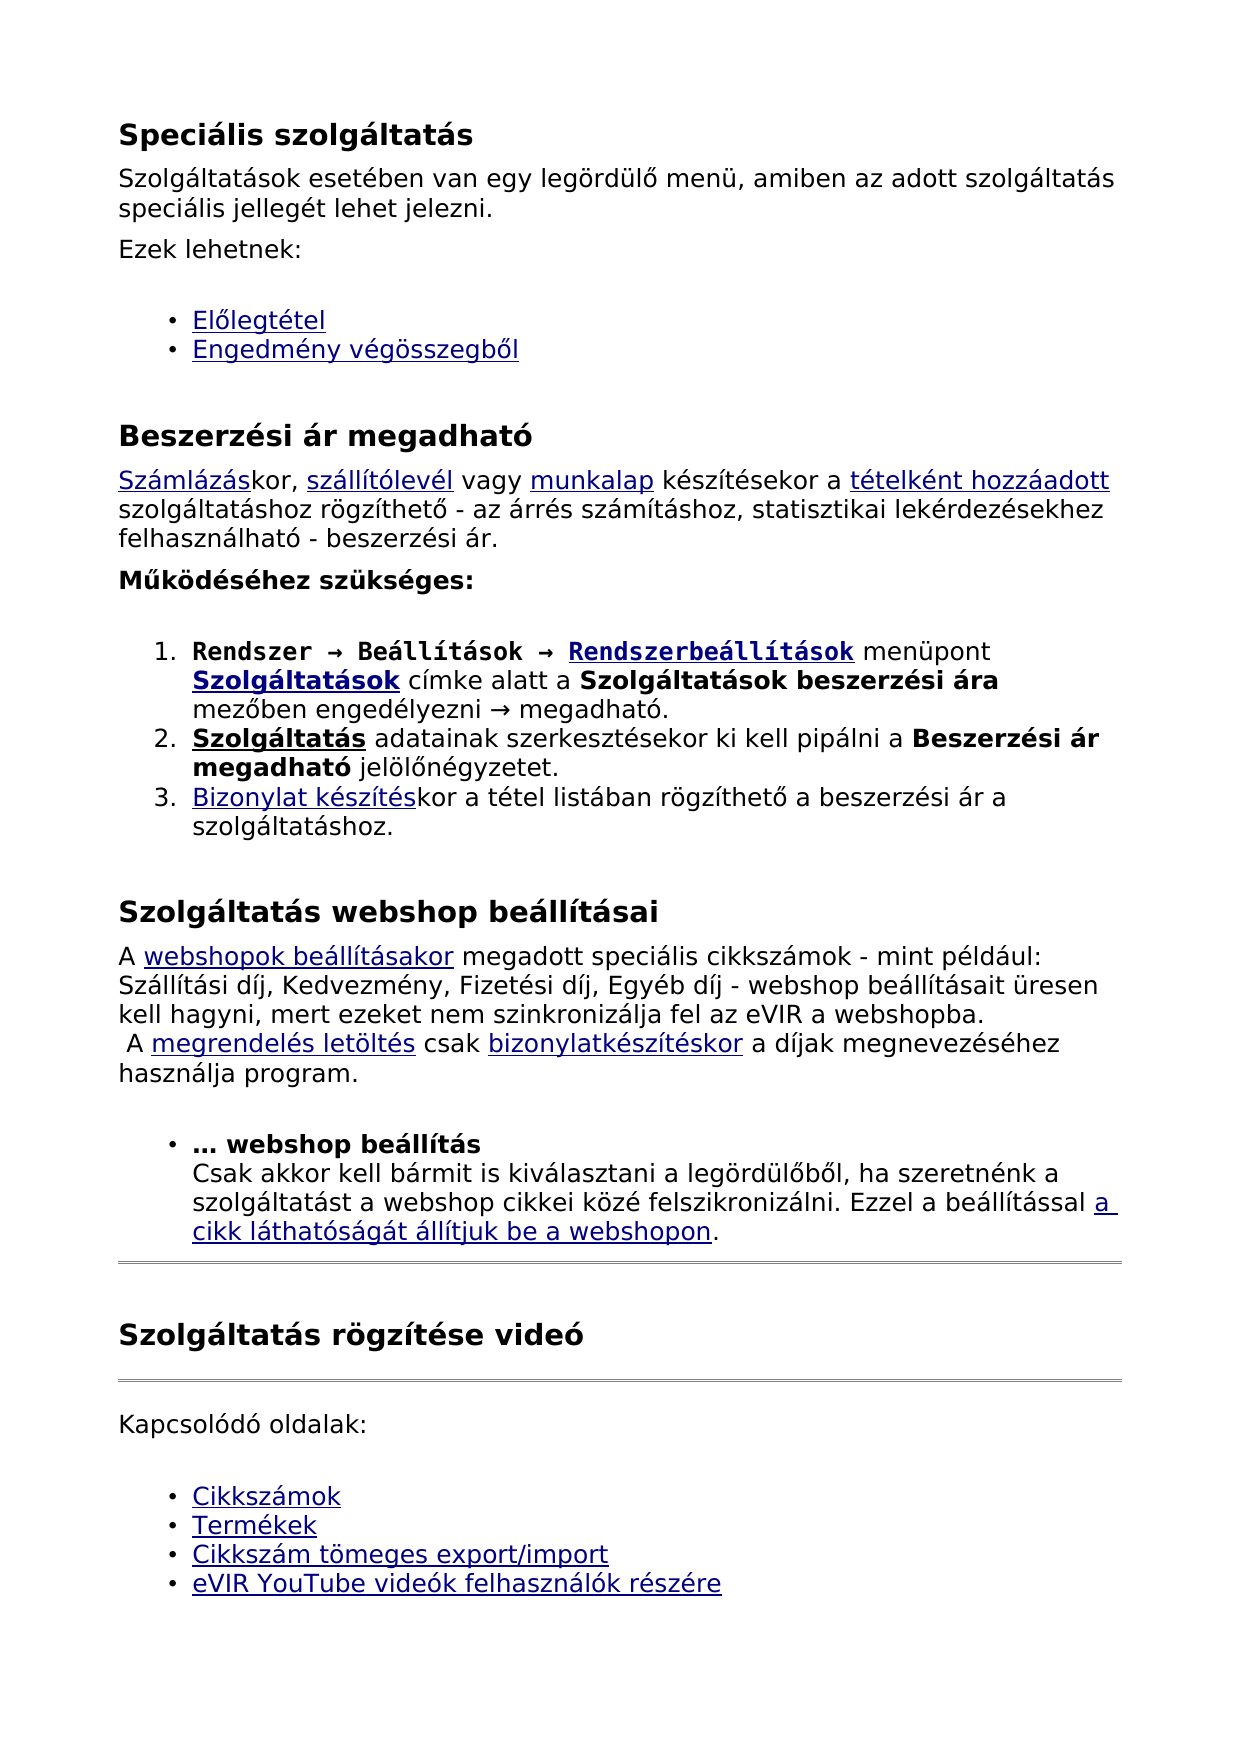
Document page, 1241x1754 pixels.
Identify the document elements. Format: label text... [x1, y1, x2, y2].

text Számlázáskor, szállítólevél vagy munkalap készítésekor a tételként hozzáadott szolgáltatáshoz rögzíthető - az árrés számításhoz, statisztikai lekérdezésekhez felhasználható - beszerzési ár. [118, 466, 1122, 553]
list Előlegtétel [177, 307, 1122, 336]
list Rendszer → Beállítások → Rendszerbeállítások menüpont Szolgáltatások címke alatt a Szolgáltatások beszerzési ára mezőben engedélyezni → megadható. [177, 637, 1122, 724]
list Szolgáltatás adatainak szerkesztésekor ki kell pipálni a Beszerzési ár megadható jelölőnégyzetet. [177, 724, 1122, 783]
list Engedmény végösszegből [177, 336, 1122, 365]
text Működéséhez szükséges: [118, 566, 1122, 595]
text A webshopok beállításakor megadott speciális cikkszámok - mint például: Szállítási díj, Kedvezmény, Fizetési díj, Egyéb díj - webshop beállításait üresen kell hagyni, mert ezeket nem szinkronizálja fel az eVIR a webshopba. A megrendelés letöltés csak bizonylatkészítéskor a díjak megnevezéséhez használja program. [118, 942, 1122, 1088]
subtitle Speciális szolgáltatás [118, 118, 1122, 152]
list Termékek [177, 1511, 1122, 1540]
list Cikkszámok [177, 1482, 1122, 1511]
list Cikkszám tömeges export/import [177, 1540, 1122, 1569]
subtitle Beszerzési ár megadható [118, 419, 1122, 453]
list … webshop beállítás Csak akkor kell bármit is kiválasztani a legördülőből, ha szeretnénk a szolgáltatást a webshop cikkei közé felszikronizálni. Ezzel a beállítással a cikk láthatóságát állítjuk be a webshopon. [177, 1130, 1122, 1247]
text Kapcsolódó oldalak: [118, 1411, 1122, 1440]
list Bizonylat készítéskor a tétel listában rögzíthető a beszerzési ár a szolgáltatáshoz. [177, 783, 1122, 841]
list eVIR YouTube videók felhasználók részére [177, 1569, 1122, 1598]
subtitle Szolgáltatás rögzítése videó [118, 1318, 1122, 1352]
text Szolgáltatások esetében van egy legördülő menü, amiben az adott szolgáltatás speciális jellegét lehet jelezni. [118, 164, 1122, 223]
text Ezek lehetnek: [118, 235, 1122, 264]
subtitle Szolgáltatás webshop beállításai [118, 896, 1122, 929]
